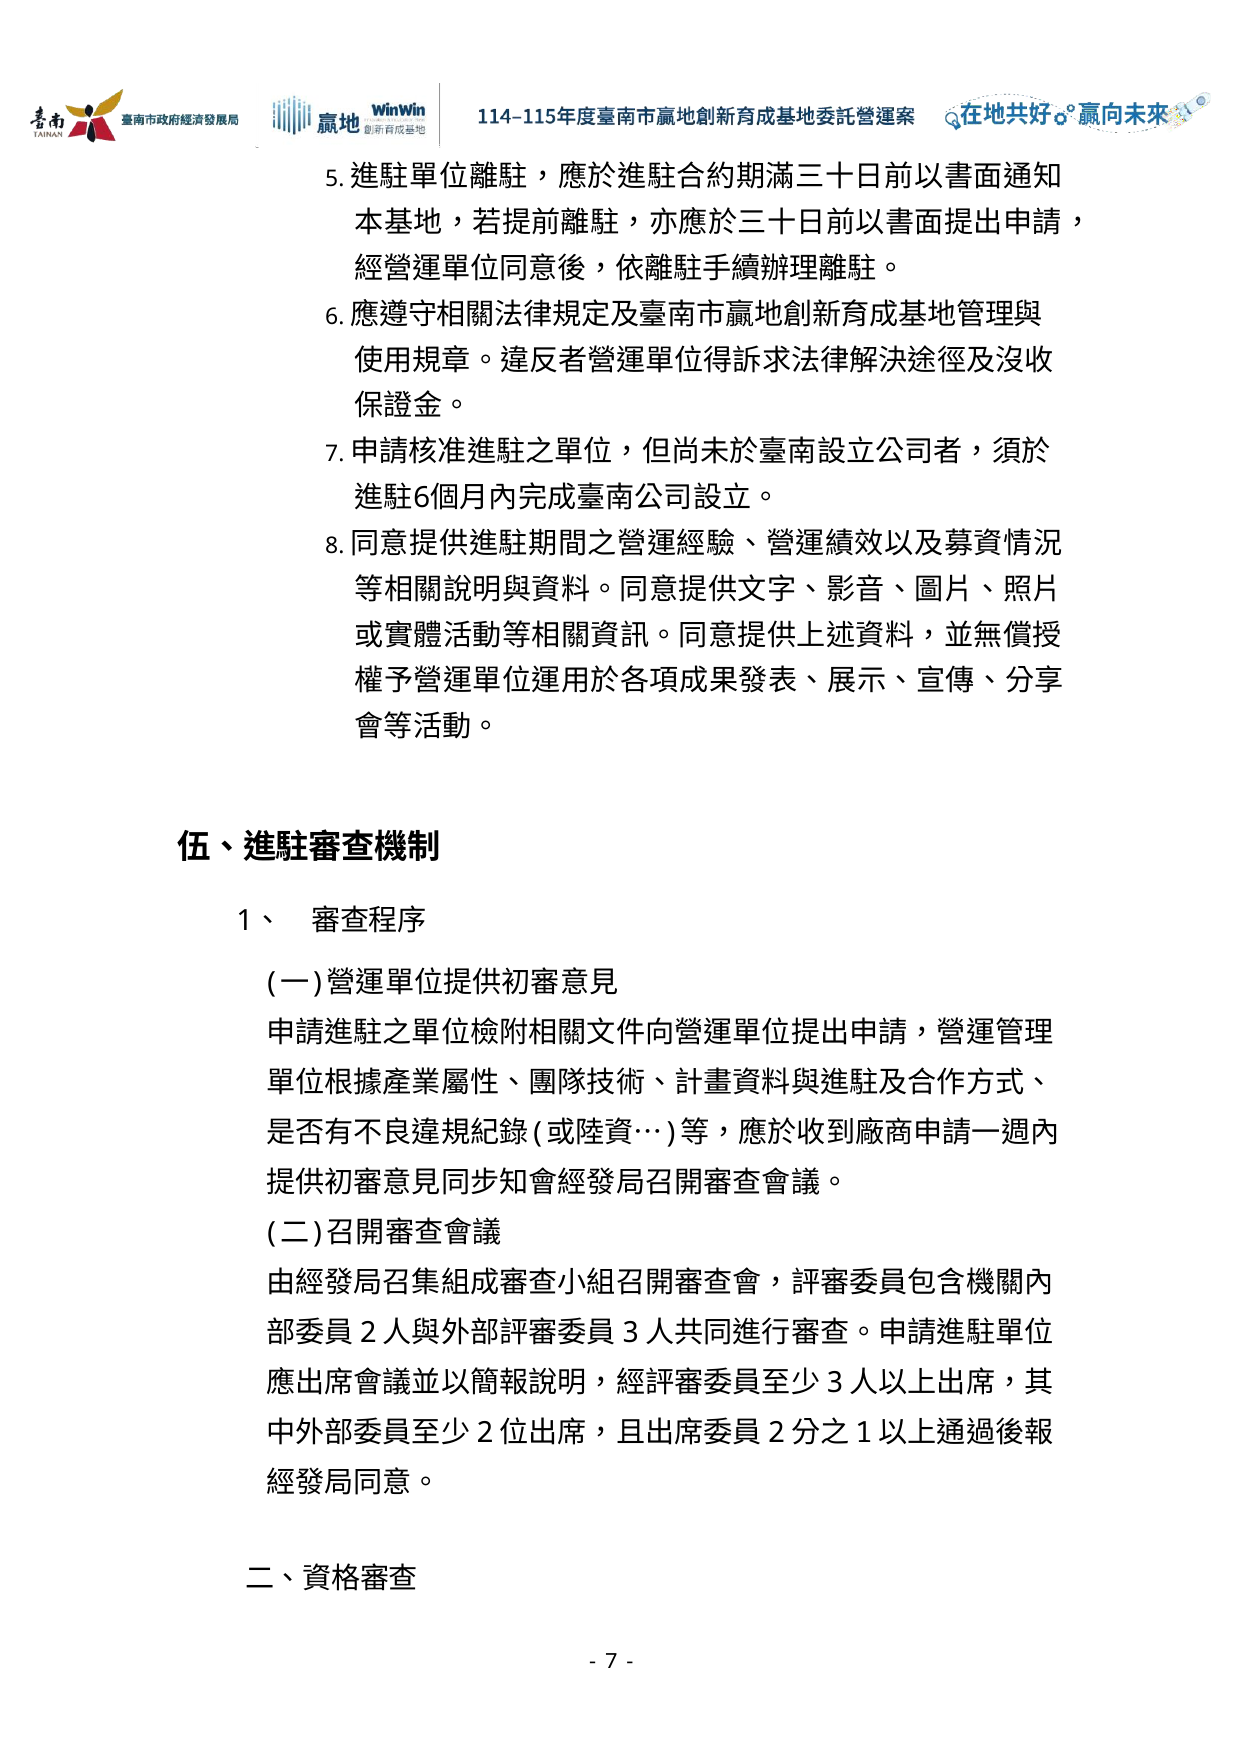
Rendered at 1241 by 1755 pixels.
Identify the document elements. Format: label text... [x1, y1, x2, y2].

list 同意提供進駐期間之營運經驗、營運績效以及募資情況等相關說明與資料。同意提供文字、影音、圖片、照片或實體活動等相關資訊。同意提供上述資料，並無償授權予營運單位運用於各項成果發表、展示、宣傳、分享會等活動。 [325, 517, 1063, 746]
list 申請核准進駐之單位，但尚未於臺南設立公司者，須於進駐6個月內完成臺南公司設立。 [325, 425, 1063, 517]
list 進駐單位離駐，應於進駐合約期滿三十日前以書面通知本基地，若提前離駐，亦應於三十日前以書面提出申請，經營運單位同意後，依離駐手續辦理離駐。 [325, 150, 1063, 287]
list 應遵守相關法律規定及臺南市贏地創新育成基地管理與使用規章。違反者營運單位得訴求法律解決途徑及沒收保證金。 [325, 287, 1063, 425]
list 審查程序 [236, 894, 1063, 939]
text (二)召開審查會議 [227, 1202, 1063, 1252]
text 申請進駐之單位檢附相關文件向營運單位提出申請，營運管理單位根據產業屬性、團隊技術、計畫資料與進駐及合作方式、是否有不良違規紀錄(或陸資…)等，應於收到廠商申請一週內提供初審意見同步知會經發局召開審查會議。 [266, 1002, 1063, 1202]
text (一)營運單位提供初審意見 [227, 952, 1063, 1002]
text 二、資格審查 [216, 1552, 1063, 1598]
subtitle 伍、進駐審查機制 [177, 817, 1063, 869]
text 由經發局召集組成審查小組召開審查會，評審委員包含機關內部委員2人與外部評審委員3人共同進行審查。申請進駐單位應出席會議並以簡報說明，經評審委員至少3人以上出席，其中外部委員至少2位出席，且出席委員2分之1以上通過後報經發局同意。 [266, 1252, 1063, 1502]
